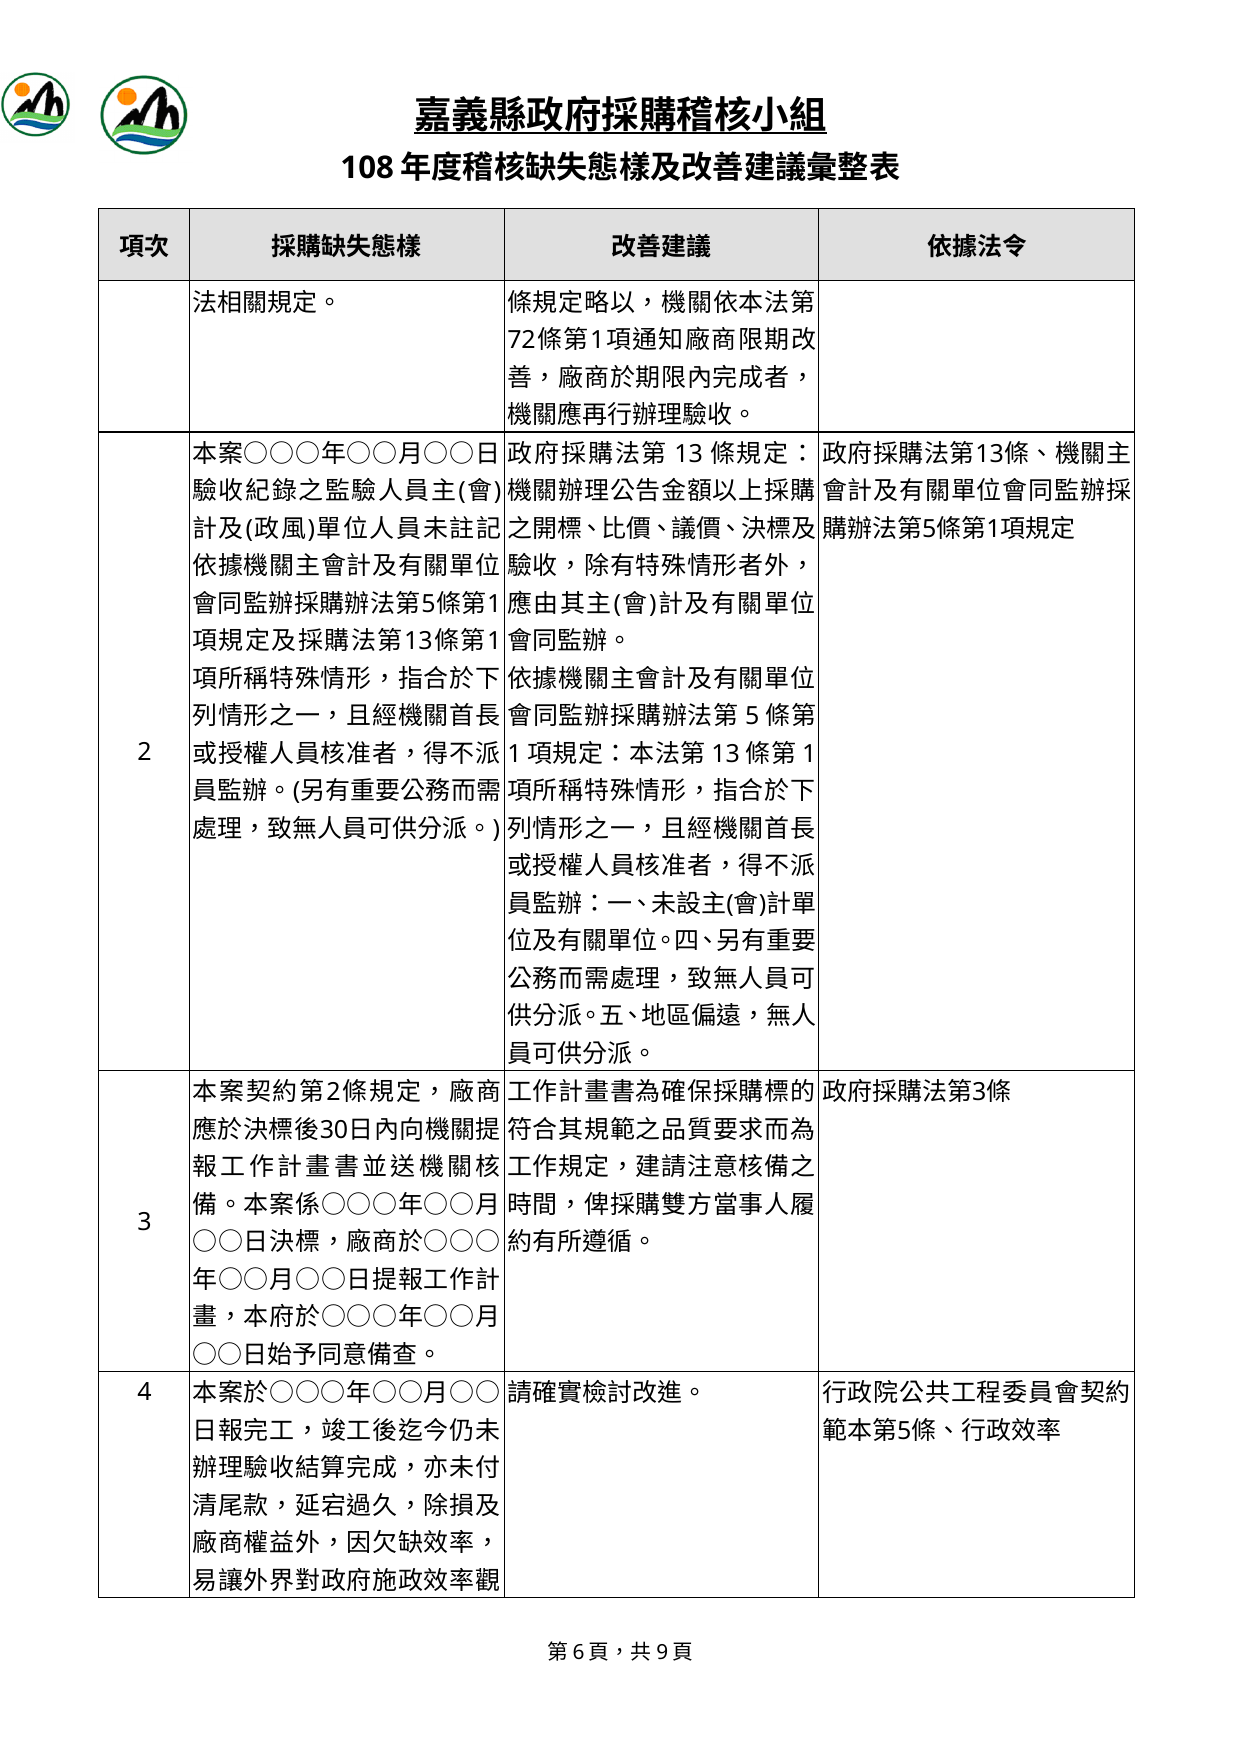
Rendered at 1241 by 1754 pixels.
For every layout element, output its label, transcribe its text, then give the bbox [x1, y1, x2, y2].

picture [99, 75, 193, 163]
table_header 項次 [99, 209, 189, 280]
table_cell 政府採購法第13條規定：機關辦理公告金額以上採購之開標、比價、議價、決標及驗收，除有特殊情形者外，應由其主(會)計及有關單位會同監辦。 依據機關主會計及有關單位會同監辦採購辦法第5條第1項規定：本法第13條第1項所稱特殊情形，指合於下列情形之一，且經機關首長或授權人員核准者，得不派員監辦：一、未設主(會)計單位及有關單位。四、另有重要公務而需處理，致無人員可供分派。五、地區偏遠，無人員可供分派。 [505, 433, 818, 1070]
table_header 採購缺失態樣 [190, 209, 504, 280]
table_header 依據法令 [819, 209, 1134, 280]
table_cell [819, 281, 1134, 431]
picture [0, 72, 75, 143]
table_cell 行政院公共工程委員會契約範本第5條、行政效率 [819, 1372, 1134, 1597]
table_cell 條規定略以，機關依本法第72條第1項通知廠商限期改善，廠商於期限內完成者，機關應再行辦理驗收。 [505, 281, 818, 431]
table_cell 3 [99, 1071, 189, 1371]
table_cell 本案於○○○年○○月○○日報完工，竣工後迄今仍未辦理驗收結算完成，亦未付清尾款，延宕過久，除損及廠商權益外，因欠缺效率，易讓外界對政府施政效率觀 [190, 1372, 504, 1597]
table_cell 法相關規定。 [190, 281, 504, 431]
table_cell 本案○○○年○○月○○日驗收紀錄之監驗人員主(會)計及(政風)單位人員未註記依據機關主會計及有關單位會同監辦採購辦法第5條第1項規定及採購法第13條第1項所稱特殊情形，指合於下列情形之一，且經機關首長或授權人員核准者，得不派員監辦。(另有重要公務而需處理，致無人員可供分派。) [190, 433, 504, 1070]
table_cell 2 [99, 433, 189, 1070]
table_cell 政府採購法第13條、機關主會計及有關單位會同監辦採購辦法第5條第1項規定 [819, 433, 1134, 1070]
table_cell 請確實檢討改進。 [505, 1372, 818, 1597]
table_header 改善建議 [505, 209, 818, 280]
table_cell 工作計畫書為確保採購標的符合其規範之品質要求而為工作規定，建請注意核備之時間，俾採購雙方當事人履約有所遵循。 [505, 1071, 818, 1371]
table_cell 4 [99, 1372, 189, 1597]
table_cell 政府採購法第3條 [819, 1071, 1134, 1371]
table_cell 本案契約第2條規定，廠商應於決標後30日內向機關提報工作計畫書並送機關核備。本案係○○○年○○月○○日決標，廠商於○○○年○○月○○日提報工作計畫，本府於○○○年○○月○○日始予同意備查。 [190, 1071, 504, 1371]
table_cell [99, 281, 189, 431]
